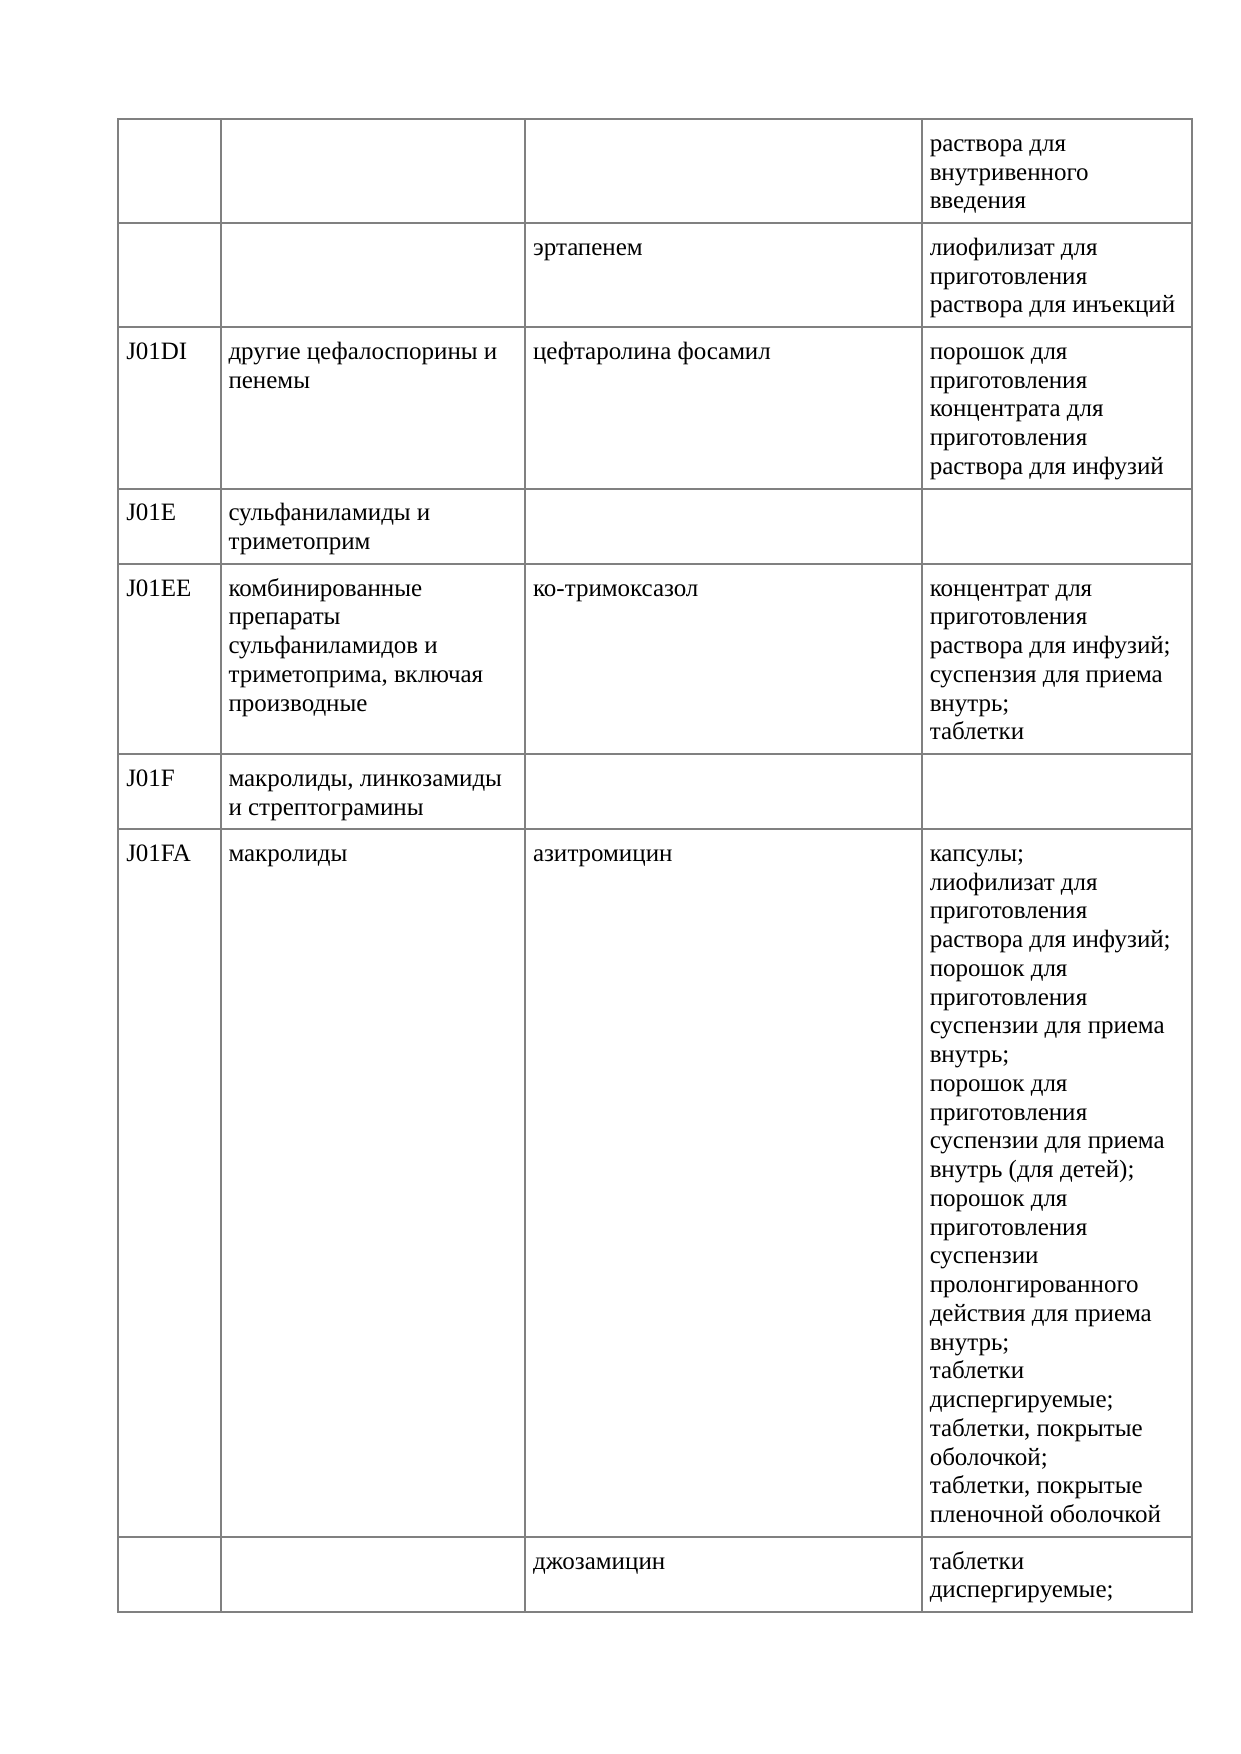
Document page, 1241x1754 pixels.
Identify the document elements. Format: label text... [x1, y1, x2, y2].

table_cell порошок для приготовления концентрата для приготовления раствора для инфузий [923, 328, 1191, 487]
table_cell [526, 490, 921, 563]
table_cell таблетки диспергируемые; [923, 1538, 1191, 1611]
table_cell J01DI [119, 328, 220, 487]
table_cell комбинированные препараты сульфаниламидов и триметоприма, включая производные [222, 565, 524, 753]
table_cell раствора для внутривенного введения [923, 120, 1191, 222]
table_cell макролиды, линкозамиды и стрептограмины [222, 755, 524, 828]
table_cell сульфаниламиды и триметоприм [222, 490, 524, 563]
table_cell [222, 1538, 524, 1611]
table_cell [923, 490, 1191, 563]
table_cell J01E [119, 490, 220, 563]
table_cell [923, 755, 1191, 828]
table_cell [526, 120, 921, 222]
table_cell [222, 224, 524, 326]
table_cell ко-тримоксазол [526, 565, 921, 753]
table_cell макролиды [222, 830, 524, 1536]
table_cell [119, 224, 220, 326]
table_cell эртапенем [526, 224, 921, 326]
table_cell [119, 120, 220, 222]
table_cell J01EE [119, 565, 220, 753]
table_cell концентрат для приготовления раствора для инфузий; суспензия для приема внутрь; таблетки [923, 565, 1191, 753]
table_cell цефтаролина фосамил [526, 328, 921, 487]
table_cell J01FA [119, 830, 220, 1536]
table_cell джозамицин [526, 1538, 921, 1611]
table_cell J01F [119, 755, 220, 828]
table_cell азитромицин [526, 830, 921, 1536]
table_cell [526, 755, 921, 828]
table_cell [222, 120, 524, 222]
table_cell капсулы; лиофилизат для приготовления раствора для инфузий; порошок для приготовления суспензии для приема внутрь; порошок для приготовления суспензии для приема внутрь (для детей); порошок для приготовления суспензии пролонгированного действия для приема внутрь; таблетки диспергируемые; таблетки, покрытые оболочкой; таблетки, покрытые пленочной оболочкой [923, 830, 1191, 1536]
table_cell [119, 1538, 220, 1611]
table_cell лиофилизат для приготовления раствора для инъекций [923, 224, 1191, 326]
table_cell другие цефалоспорины и пенемы [222, 328, 524, 487]
